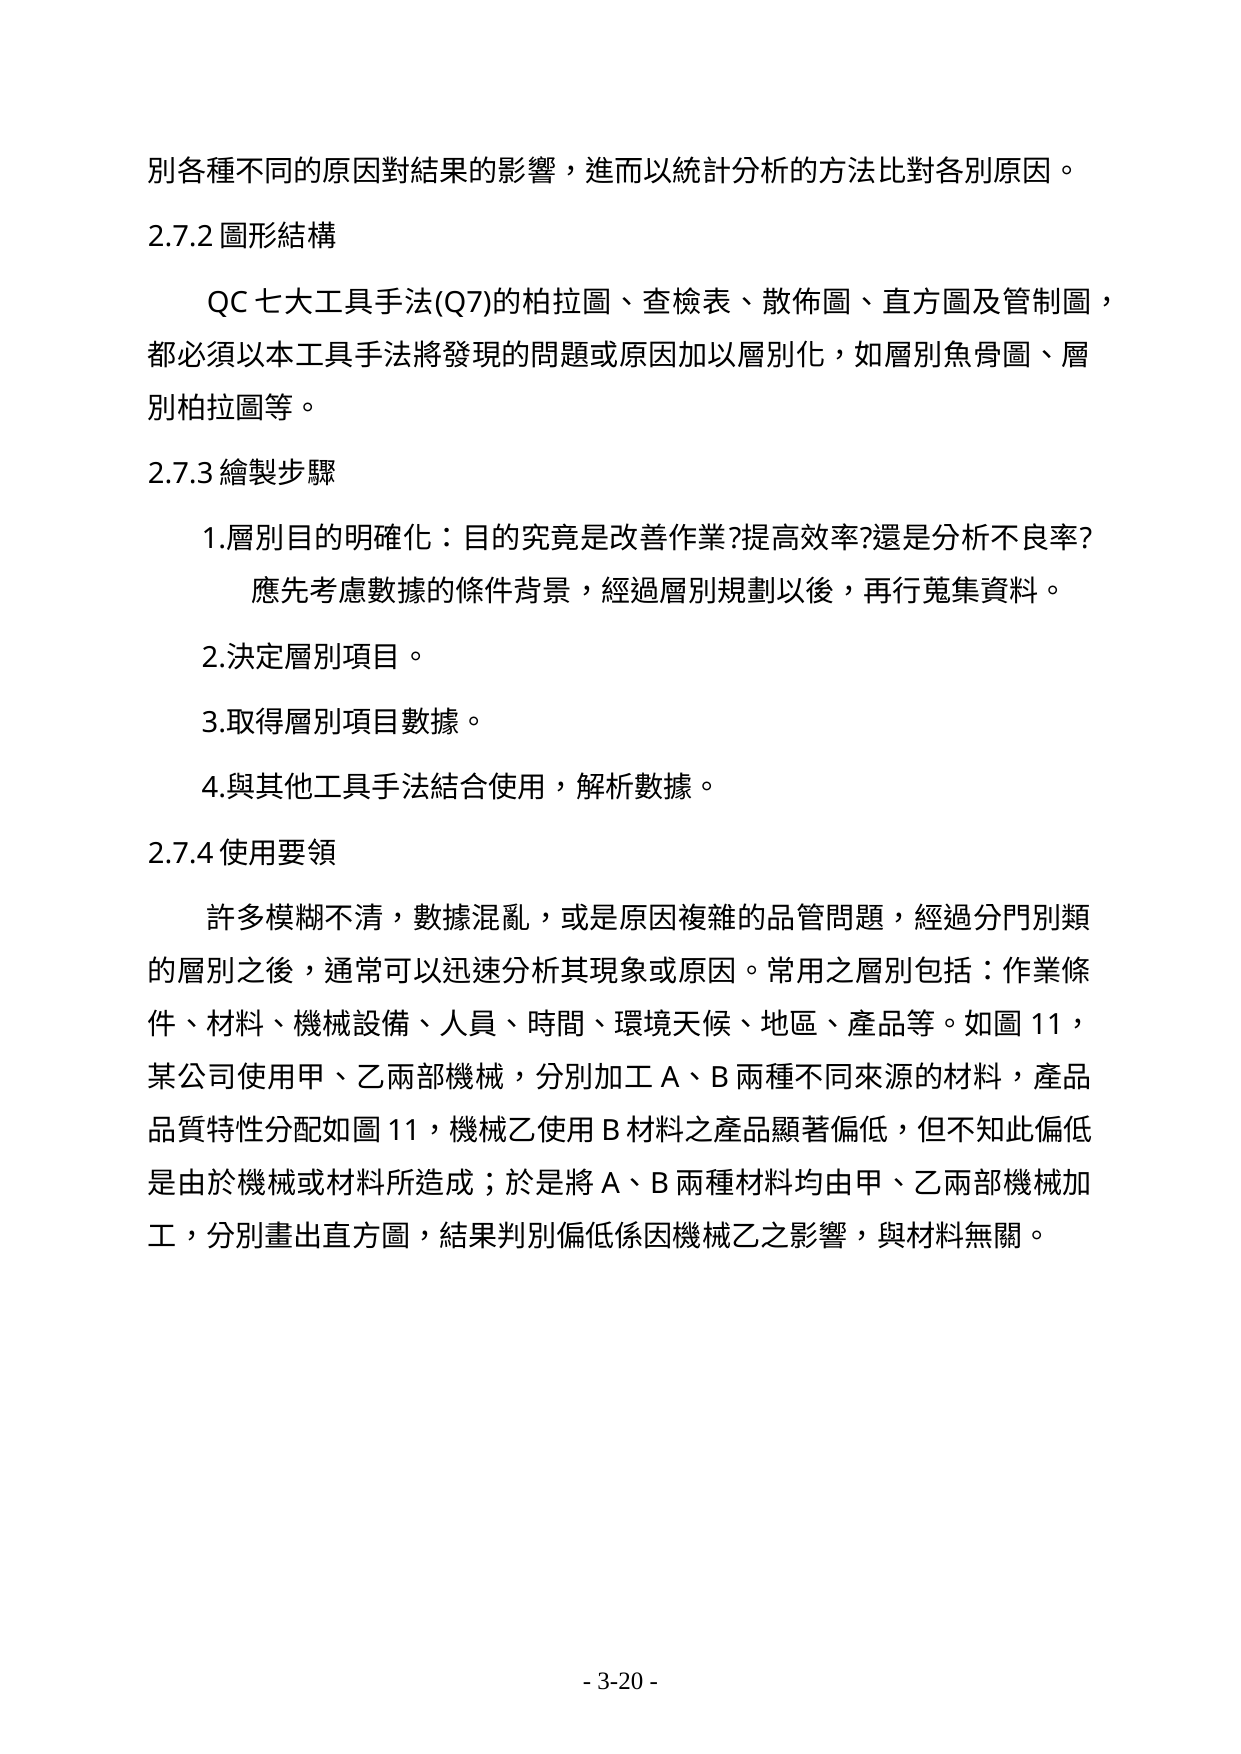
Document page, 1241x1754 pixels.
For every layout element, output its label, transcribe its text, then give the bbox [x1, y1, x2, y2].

text 3.取得層別項目數據。 [201, 698, 1092, 741]
subtitle 2.7.3繪製步驟 [148, 449, 1092, 492]
text 許多模糊不清，數據混亂，或是原因複雜的品管問題，經過分門別類的層別之後，通常可以迅速分析其現象或原因。常用之層別包括：作業條件、材料、機械設備、人員、時間、環境天候、地區、產品等。如圖11，某公司使用甲、乙兩部機械，分別加工A、B兩種不同來源的材料，產品品質特性分配如圖11，機械乙使用B材料之產品顯著偏低，但不知此偏低是由於機械或材料所造成；於是將A、B兩種材料均由甲、乙兩部機械加工，分別畫出直方圖，結果判別偏低係因機械乙之影響，與材料無關。 [148, 895, 1092, 1254]
text 2.決定層別項目。 [201, 633, 1092, 676]
text QC七大工具手法(Q7)的柏拉圖、查檢表、散佈圖、直方圖及管制圖，都必須以本工具手法將發現的問題或原因加以層別化，如層別魚骨圖、層別柏拉圖等。 [148, 278, 1092, 426]
text 4.與其他工具手法結合使用，解析數據。 [201, 764, 1092, 806]
text 別各種不同的原因對結果的影響，進而以統計分析的方法比對各別原因。 [148, 148, 1092, 190]
subtitle 2.7.4使用要領 [148, 829, 1092, 872]
subtitle 2.7.2圖形結構 [148, 213, 1092, 255]
text 1.層別目的明確化：目的究竟是改善作業?提高效率?還是分析不良率?應先考慮數據的條件背景，經過層別規劃以後，再行蒐集資料。 [201, 515, 1092, 610]
